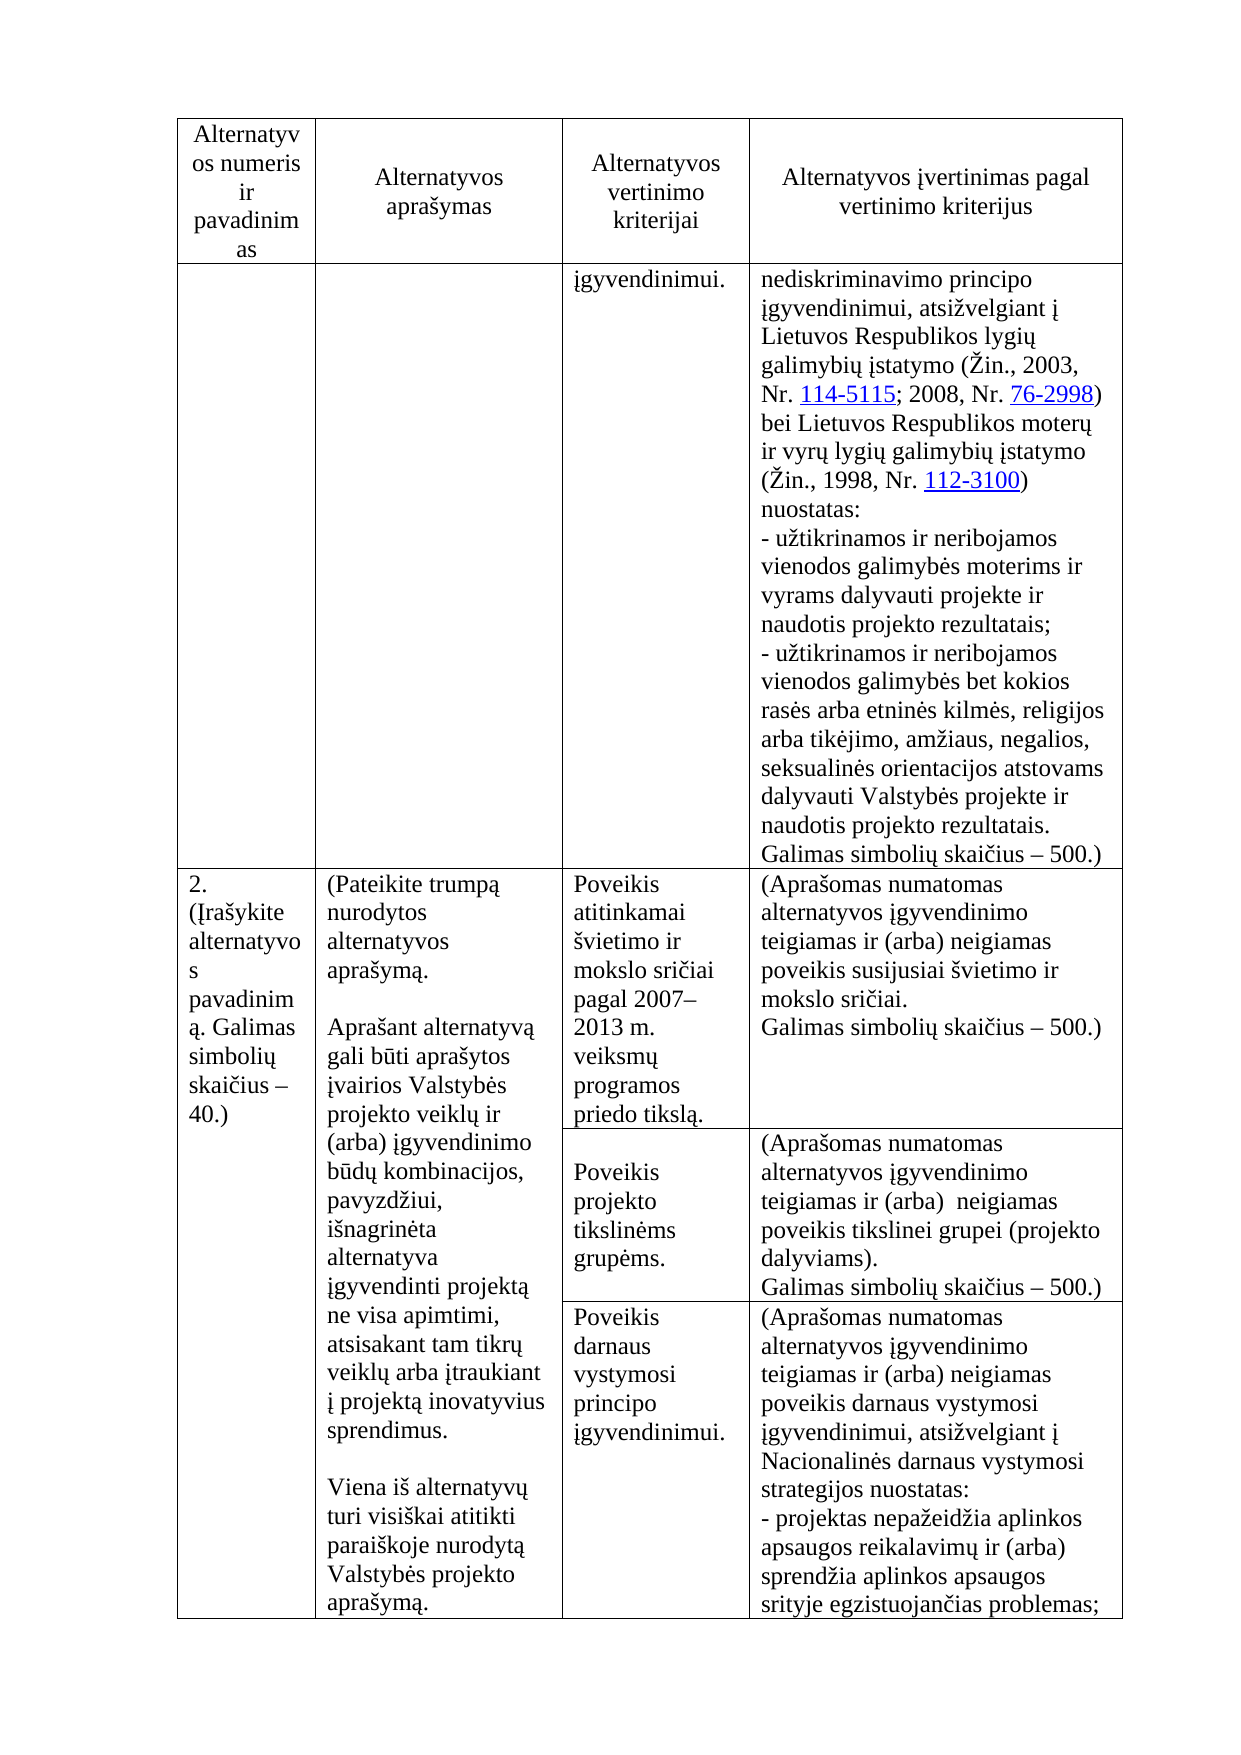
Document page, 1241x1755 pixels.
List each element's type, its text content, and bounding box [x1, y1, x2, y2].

table_cell [316, 264, 562, 868]
table_header Alternatyvos numeris ir pavadinimas [178, 119, 315, 263]
table_cell Poveikis projekto tikslinėms grupėms. [563, 1129, 749, 1301]
table_cell Poveikis atitinkamai švietimo ir mokslo sričiai pagal 2007–2013 m. veiksmų programos priedo tikslą. [563, 869, 749, 1127]
table_cell (Aprašomas numatomas alternatyvos įgyvendinimo teigiamas ir (arba) neigiamas poveikis tikslinei grupei (projekto dalyviams). Galimas simbolių skaičius – 500.) [750, 1129, 1122, 1301]
table_cell Poveikis darnaus vystymosi principo įgyvendinimui. [563, 1302, 749, 1618]
table_cell [178, 264, 315, 868]
table_cell (Pateikite trumpą nurodytos alternatyvos aprašymą. Aprašant alternatyvą gali būti aprašytos įvairios Valstybės projekto veiklų ir (arba) įgyvendinimo būdų kombinacijos, pavyzdžiui, išnagrinėta alternatyva įgyvendinti projektą ne visa apimtimi, atsisakant tam tikrų veiklų arba įtraukiant į projektą inovatyvius sprendimus. Viena iš alternatyvų turi visiškai atitikti paraiškoje nurodytą Valstybės projekto aprašymą. [316, 869, 562, 1618]
table_cell nediskriminavimo principo įgyvendinimui, atsižvelgiant į Lietuvos Respublikos lygių galimybių įstatymo (Žin., 2003, Nr. 114-5115; 2008, Nr. 76-2998) bei Lietuvos Respublikos moterų ir vyrų lygių galimybių įstatymo (Žin., 1998, Nr. 112-3100) nuostatas: - užtikrinamos ir neribojamos vienodos galimybės moterims ir vyrams dalyvauti projekte ir naudotis projekto rezultatais; - užtikrinamos ir neribojamos vienodos galimybės bet kokios rasės arba etninės kilmės, religijos arba tikėjimo, amžiaus, negalios, seksualinės orientacijos atstovams dalyvauti Valstybės projekte ir naudotis projekto rezultatais. Galimas simbolių skaičius – 500.) [750, 264, 1122, 868]
table_cell įgyvendinimui. [563, 264, 749, 868]
table_header Alternatyvos vertinimo kriterijai [563, 119, 749, 263]
table_cell 2. (Įrašykite alternatyvos pavadinimą. Galimas simbolių skaičius – 40.) [178, 869, 315, 1618]
table_header Alternatyvos įvertinimas pagal vertinimo kriterijus [750, 119, 1122, 263]
table_cell (Aprašomas numatomas alternatyvos įgyvendinimo teigiamas ir (arba) neigiamas poveikis darnaus vystymosi įgyvendinimui, atsižvelgiant į Nacionalinės darnaus vystymosi strategijos nuostatas: - projektas nepažeidžia aplinkos apsaugos reikalavimų ir (arba) sprendžia aplinkos apsaugos srityje egzistuojančias problemas; [750, 1302, 1122, 1618]
table_header Alternatyvos aprašymas [316, 119, 562, 263]
table_cell (Aprašomas numatomas alternatyvos įgyvendinimo teigiamas ir (arba) neigiamas poveikis susijusiai švietimo ir mokslo sričiai. Galimas simbolių skaičius – 500.) [750, 869, 1122, 1127]
